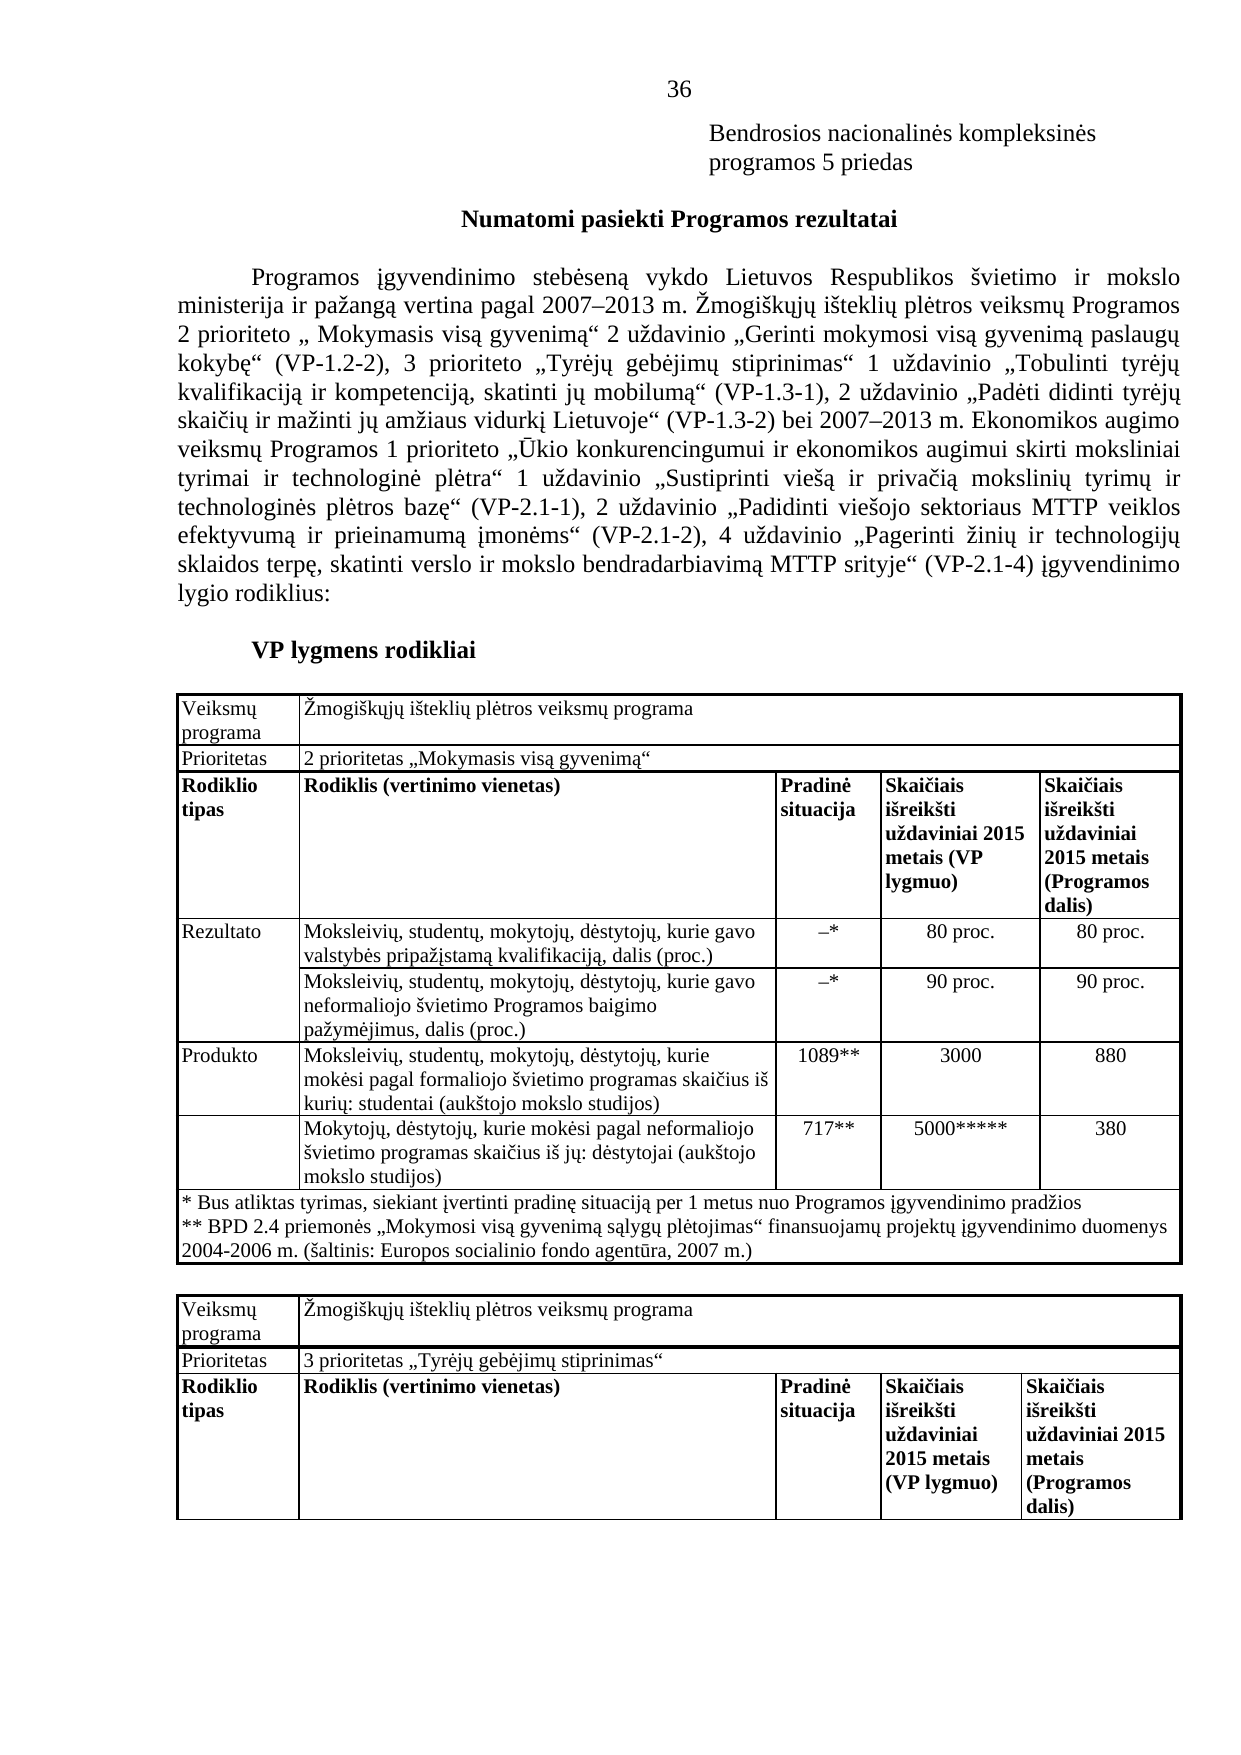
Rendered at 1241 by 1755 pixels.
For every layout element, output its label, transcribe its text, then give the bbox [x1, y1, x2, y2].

text programos 5 priedas [177, 147, 1181, 176]
text Bendrosios nacionalinės kompleksinės [177, 118, 1181, 147]
table_cell 80 proc. [1041, 919, 1179, 967]
table_cell Rodiklis (vertinimo vienetas) [300, 773, 775, 917]
table_cell 80 proc. [882, 919, 1039, 967]
table_cell 90 proc. [1041, 969, 1179, 1041]
table_cell Pradinė situacija [777, 773, 880, 917]
table_header Žmogiškųjų išteklių plėtros veiksmų programa [300, 1297, 1179, 1345]
table_cell 880 [1041, 1043, 1179, 1115]
table_cell Rodiklis (vertinimo vienetas) [300, 1374, 775, 1518]
table_cell Pradinė situacija [777, 1374, 880, 1518]
table_cell Rezultato [179, 919, 299, 967]
table_cell 5000***** [882, 1116, 1039, 1188]
table_cell Rodiklio tipas [179, 773, 299, 917]
table_cell –* [777, 919, 880, 967]
table_cell Rodiklio tipas [179, 1374, 298, 1518]
table_cell Produkto [179, 1043, 299, 1115]
table_cell –* [777, 969, 880, 1041]
table_cell 3000 [882, 1043, 1039, 1115]
table_cell 90 proc. [882, 969, 1039, 1041]
text VP lygmens rodikliai [177, 636, 1181, 664]
table_cell 1089** [777, 1043, 880, 1115]
table_cell [179, 1116, 299, 1188]
table_cell Skaičiais išreikšti uždaviniai 2015 metais (VP lygmuo) [882, 773, 1039, 917]
table_cell Skaičiais išreikšti uždaviniai 2015 metais (VP lygmuo) [882, 1374, 1021, 1518]
text Programos įgyvendinimo stebėseną vykdo Lietuvos Respublikos švietimo ir mokslo ministerija ir pažangą vertina pagal 2007–2013 m. Žmogiškųjų išteklių plėtros veiksmų Programos 2 prioriteto „ Mokymasis visą gyvenimą“ 2 uždavinio „Gerinti mokymosi visą gyvenimą paslaugų kokybę“ (VP-1.2-2), 3 prioriteto „Tyrėjų gebėjimų stiprinimas“ 1 uždavinio „Tobulinti tyrėjų kvalifikaciją ir kompetenciją, skatinti jų mobilumą“ (VP-1.3-1), 2 uždavinio „Padėti didinti tyrėjų skaičių ir mažinti jų amžiaus vidurkį Lietuvoje“ (VP-1.3-2) bei 2007–2013 m. Ekonomikos augimo veiksmų Programos 1 prioriteto „Ūkio konkurencingumui ir ekonomikos augimui skirti moksliniai tyrimai ir technologinė plėtra“ 1 uždavinio „Sustiprinti viešą ir privačią mokslinių tyrimų ir technologinės plėtros bazę“ (VP-2.1-1), 2 uždavinio „Padidinti viešojo sektoriaus MTTP veiklos efektyvumą ir prieinamumą įmonėms“ (VP-2.1-2), 4 uždavinio „Pagerinti žinių ir technologijų sklaidos terpę, skatinti verslo ir mokslo bendradarbiavimą MTTP srityje“ (VP-2.1-4) įgyvendinimo lygio rodiklius: [177, 262, 1181, 607]
table_cell 717** [777, 1116, 880, 1188]
table_cell [179, 967, 299, 1041]
table_header Žmogiškųjų išteklių plėtros veiksmų programa [300, 696, 1179, 744]
text Numatomi pasiekti Programos rezultatai [177, 204, 1181, 233]
table_cell 380 [1041, 1116, 1179, 1188]
